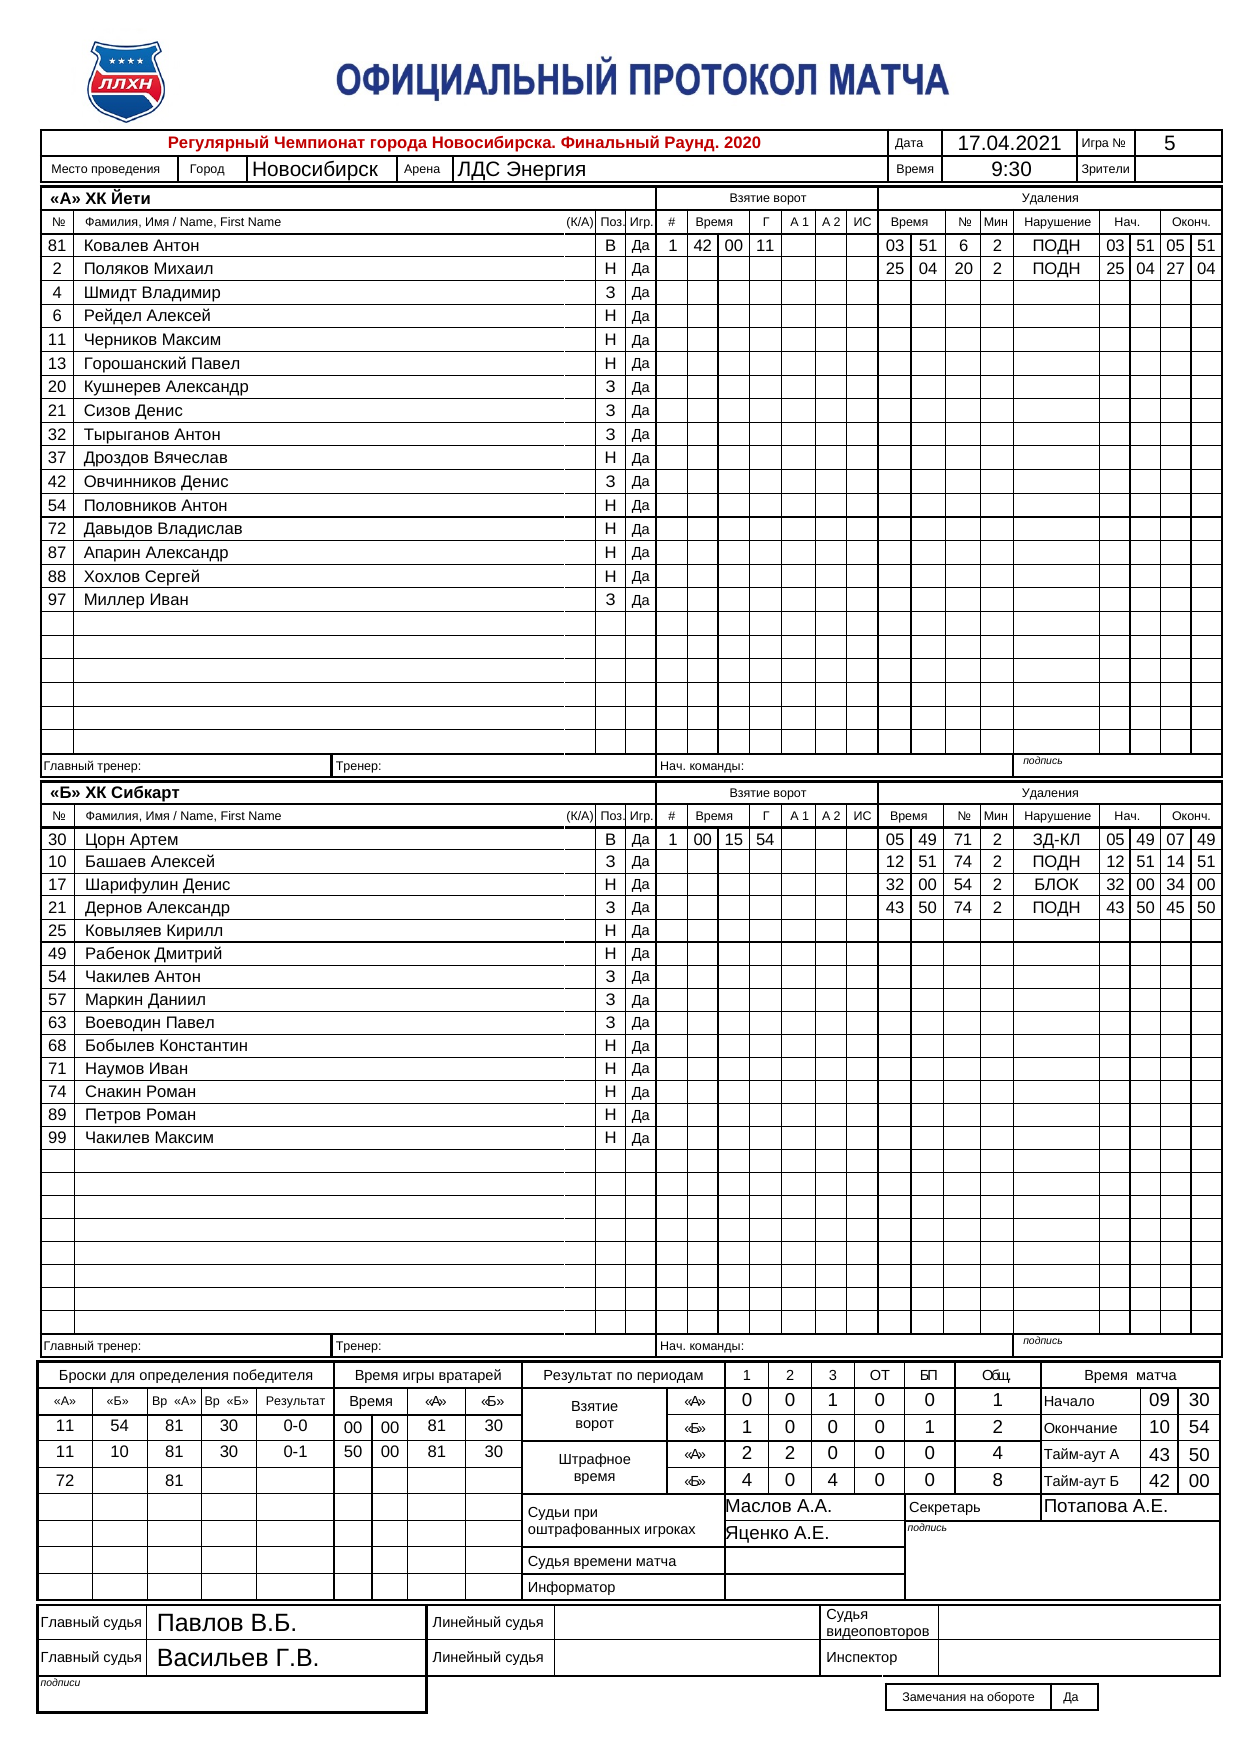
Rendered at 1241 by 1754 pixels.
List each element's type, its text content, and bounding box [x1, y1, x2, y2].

table_cell [42, 636, 73, 658]
table_cell 6 [946, 235, 980, 256]
table_cell 1 [726, 1415, 768, 1440]
table_cell [1161, 541, 1190, 564]
table_cell [1100, 376, 1129, 398]
table_cell [1131, 423, 1160, 445]
table_cell [657, 659, 687, 682]
table_cell [816, 920, 846, 941]
table_cell Чакилев Антон [75, 966, 564, 987]
table_cell [879, 1104, 910, 1126]
table_cell [847, 943, 877, 964]
table_cell [1100, 328, 1129, 351]
table_cell [1161, 565, 1190, 587]
table_cell 30 [202, 1441, 256, 1467]
table_cell Арена [398, 157, 452, 181]
table_cell [750, 1288, 781, 1310]
table_cell [1014, 707, 1099, 729]
table_cell [946, 588, 980, 611]
table_cell [42, 1311, 74, 1333]
table_cell [879, 1196, 910, 1218]
table_cell [879, 1311, 910, 1333]
table_cell [879, 423, 910, 445]
table_cell [1161, 1288, 1190, 1310]
table_cell [657, 707, 687, 729]
table_cell Н [596, 352, 625, 374]
table_cell [847, 1311, 877, 1333]
table_cell [1014, 1311, 1099, 1333]
table_cell 30 [466, 1441, 521, 1467]
table_cell 25 [1100, 257, 1129, 280]
table_cell [782, 328, 815, 351]
table_cell 50 [335, 1441, 371, 1467]
table_cell [912, 1081, 943, 1103]
table_cell [912, 1311, 943, 1333]
table_cell [688, 1012, 717, 1033]
table_cell Кушнерев Александр [74, 376, 564, 398]
table_cell Да [626, 989, 655, 1011]
table_cell [750, 518, 781, 540]
table_cell 0 [726, 1389, 768, 1413]
table_cell [816, 730, 846, 753]
table_cell [565, 446, 595, 469]
table_cell [1131, 1196, 1160, 1218]
table_cell [981, 1196, 1013, 1218]
table_cell Новосибирск [248, 157, 396, 181]
table_cell [981, 376, 1013, 398]
table_cell [1161, 683, 1190, 706]
table_cell [782, 1127, 815, 1149]
table_cell [565, 850, 595, 872]
table_cell [1014, 1173, 1099, 1195]
table_cell [565, 257, 595, 280]
table_cell [688, 470, 717, 493]
table_cell Да [626, 518, 655, 540]
table_cell Главный тренер: [42, 1335, 330, 1356]
table_cell [565, 1104, 595, 1126]
table_cell «Б » [466, 1389, 521, 1413]
table_cell 10 [93, 1441, 147, 1467]
table_cell [688, 966, 717, 987]
table_cell [719, 1311, 749, 1333]
table_cell [944, 1012, 980, 1033]
table_cell [565, 659, 595, 682]
table_cell [981, 1265, 1013, 1287]
table_cell [912, 1219, 943, 1241]
table_cell 1 [812, 1389, 854, 1413]
table_cell Да [626, 588, 655, 611]
table_cell Фамилия, Имя / Name, First Name [75, 805, 565, 826]
table_cell [1161, 1104, 1190, 1126]
table_cell [1192, 1127, 1221, 1149]
table_cell 2 [981, 874, 1013, 895]
table_cell Да [626, 1035, 655, 1057]
table_cell А 2 [816, 211, 846, 233]
table_cell Наумов Иван [75, 1058, 564, 1079]
table_cell 0 [855, 1442, 904, 1467]
table_cell 54 [42, 494, 73, 516]
table_cell [912, 1265, 943, 1287]
table_cell 0 [812, 1442, 854, 1467]
table_cell 2 [42, 257, 73, 280]
table_cell Нарушение [1014, 211, 1099, 233]
table_cell [1192, 966, 1221, 987]
table_cell [782, 1081, 815, 1103]
table_cell [847, 730, 877, 753]
table_cell [750, 966, 781, 987]
table_cell [373, 1547, 407, 1573]
table_header «Б» ХК Сибкарт [42, 783, 655, 803]
table_cell 0 [769, 1468, 811, 1493]
table_cell [565, 896, 595, 918]
table_cell [657, 423, 687, 445]
table_cell Горошанский Павел [74, 352, 564, 374]
table_cell [847, 1150, 877, 1172]
table_cell [847, 1196, 877, 1218]
table_cell Н [596, 305, 625, 327]
table_cell Овчинников Денис [74, 470, 564, 493]
table_cell [657, 874, 687, 895]
table_cell [688, 874, 717, 895]
table_cell [1161, 518, 1190, 540]
table_cell [1100, 305, 1129, 327]
table_cell [688, 494, 717, 516]
table_cell [847, 874, 877, 895]
table_header 2 [769, 1363, 811, 1387]
table_cell Время [688, 211, 749, 233]
table_cell [42, 659, 73, 682]
table_cell [565, 1219, 595, 1241]
table_cell [657, 1104, 687, 1126]
table_cell 11 [750, 235, 781, 256]
table_cell 45 [1161, 896, 1190, 918]
table_cell [782, 850, 815, 872]
table_cell [879, 612, 910, 634]
table_cell Время [879, 211, 945, 233]
table_cell [847, 989, 877, 1011]
table_cell [202, 1468, 256, 1493]
table_cell 97 [42, 588, 73, 611]
table_cell [946, 399, 980, 422]
table_cell [946, 423, 980, 445]
table_cell [75, 1150, 564, 1172]
table_cell 0 [905, 1442, 954, 1467]
table_cell [782, 1311, 815, 1333]
table_cell 07 [1161, 829, 1190, 849]
table_cell [1192, 565, 1221, 587]
table_cell [1014, 636, 1099, 658]
table_cell [847, 1288, 877, 1310]
table_cell [1014, 989, 1099, 1011]
table_cell [782, 305, 815, 327]
table_cell Да [626, 1081, 655, 1103]
table_cell [1100, 541, 1129, 564]
table_cell [1161, 707, 1190, 729]
table_cell Время [889, 157, 941, 181]
table_cell [750, 730, 781, 753]
table_cell [1131, 565, 1160, 587]
table_cell [1014, 1058, 1099, 1079]
table_header 1 [726, 1363, 768, 1387]
table_cell [688, 423, 717, 445]
table_cell [688, 1035, 717, 1057]
table_cell [1131, 1288, 1160, 1310]
table_cell [408, 1468, 465, 1493]
table_cell [981, 612, 1013, 634]
table_cell [816, 494, 846, 516]
table_cell [74, 707, 564, 729]
table_cell ИС [847, 805, 877, 826]
table_cell [688, 730, 717, 753]
table_cell (К/А) [565, 211, 595, 233]
table_cell 51 [1131, 235, 1160, 256]
table_cell 71 [944, 829, 980, 849]
table_cell [944, 1081, 980, 1103]
table_cell [816, 636, 846, 658]
table_cell [335, 1574, 371, 1599]
table_cell [847, 399, 877, 422]
table_cell [879, 352, 910, 374]
table_cell [750, 636, 781, 658]
table_cell 03 [1100, 235, 1129, 256]
table_cell [782, 1265, 815, 1287]
table_cell # [657, 805, 687, 826]
table_cell 32 [879, 874, 910, 895]
table_cell Да [626, 966, 655, 987]
table_cell [879, 470, 910, 493]
table_cell [1100, 1219, 1129, 1241]
table_cell [816, 1058, 846, 1079]
table_cell [981, 659, 1013, 682]
table_cell [1192, 612, 1221, 634]
table_cell [782, 235, 815, 256]
table_cell [750, 399, 781, 422]
table_cell [1161, 1127, 1190, 1149]
table_cell [657, 541, 687, 564]
table_cell [912, 281, 945, 303]
table_cell Н [596, 1058, 625, 1079]
table_cell [946, 683, 980, 706]
table_cell [1131, 328, 1160, 351]
table_cell 00 [373, 1416, 407, 1440]
table_cell ИС [847, 211, 877, 233]
table_cell [1161, 943, 1190, 964]
table_cell [657, 376, 687, 398]
table_cell [657, 920, 687, 941]
table_cell [1192, 541, 1221, 564]
table_cell [688, 989, 717, 1011]
table_cell [912, 423, 945, 445]
table_cell [1131, 920, 1160, 941]
table_cell [335, 1468, 371, 1493]
table_cell [1131, 1012, 1160, 1033]
table_cell [565, 1081, 595, 1103]
table_cell Н [596, 1035, 625, 1057]
table_cell З [596, 989, 625, 1011]
table_cell 89 [42, 1104, 74, 1126]
table_cell [750, 850, 781, 872]
table_cell [944, 1242, 980, 1264]
table_cell 04 [1131, 257, 1160, 280]
table_cell [879, 989, 910, 1011]
table_cell [1014, 1265, 1099, 1287]
table_cell [816, 588, 846, 611]
table_cell [1100, 1242, 1129, 1264]
table_cell [565, 494, 595, 516]
table_cell [750, 1150, 781, 1172]
table_cell 20 [42, 376, 73, 398]
table_cell [1100, 399, 1129, 422]
table_cell Результат [257, 1389, 333, 1413]
table_cell [148, 1547, 201, 1573]
table_cell [688, 588, 717, 611]
table_cell [1014, 588, 1099, 611]
table_cell [565, 281, 595, 303]
table_cell [782, 470, 815, 493]
table_cell [466, 1468, 521, 1493]
table_cell [782, 683, 815, 706]
table_cell Ковыляев Кирилл [75, 920, 564, 941]
table_cell [750, 423, 781, 445]
table_cell Г [750, 805, 781, 826]
table_header Общ. [956, 1363, 1040, 1387]
table_cell [42, 1150, 74, 1172]
table_cell [1192, 399, 1221, 422]
table_cell [1161, 1058, 1190, 1079]
table_cell [1100, 1058, 1129, 1079]
table_cell [847, 966, 877, 987]
table_cell [1161, 920, 1190, 941]
table_cell [847, 328, 877, 351]
table_cell [688, 518, 717, 540]
table_cell [1131, 1058, 1160, 1079]
table_cell [555, 1606, 819, 1639]
table_cell [847, 683, 877, 706]
table_cell [782, 659, 815, 682]
table_cell [1014, 494, 1099, 516]
table_cell [1014, 328, 1099, 351]
table_cell подписи [39, 1677, 425, 1711]
table_cell «А» [39, 1389, 92, 1413]
table_cell [688, 1265, 717, 1287]
table_cell Апарин Александр [74, 541, 564, 564]
table_cell [944, 966, 980, 987]
table_cell [1100, 1127, 1129, 1149]
table_cell [981, 1104, 1013, 1126]
table_cell 4 [42, 281, 73, 303]
table_cell [373, 1574, 407, 1599]
table_cell Да [626, 1104, 655, 1126]
table_cell [93, 1547, 147, 1573]
table_cell [782, 730, 815, 753]
table_cell [719, 541, 749, 564]
table_cell 15 [719, 829, 749, 849]
table_cell [847, 470, 877, 493]
table_cell [719, 989, 749, 1011]
table_cell [816, 565, 846, 587]
table_cell [596, 1288, 625, 1310]
table_cell [879, 1081, 910, 1103]
table_cell [688, 376, 717, 398]
table_cell Рейдел Алексей [74, 305, 564, 327]
table_cell [1100, 446, 1129, 469]
table_cell [688, 305, 717, 327]
table_cell Оконч. [1161, 805, 1221, 826]
table_cell [565, 1035, 595, 1057]
table_cell [816, 1012, 846, 1033]
table_cell [816, 470, 846, 493]
table_cell [946, 541, 980, 564]
table_cell [42, 1265, 74, 1287]
table_cell [565, 1311, 595, 1333]
table_cell Да [626, 281, 655, 303]
table_cell [1014, 399, 1099, 422]
table_cell 0 [905, 1468, 954, 1493]
table_cell 68 [42, 1035, 74, 1057]
table_cell [847, 1242, 877, 1264]
table_cell [782, 399, 815, 422]
table_cell Тырыганов Антон [74, 423, 564, 445]
table_cell [42, 1173, 74, 1195]
table_cell [565, 235, 595, 256]
table_cell [847, 281, 877, 303]
table_cell [626, 636, 655, 658]
table_cell 1 [956, 1389, 1040, 1413]
table_cell [912, 1104, 943, 1126]
table_cell [816, 850, 846, 872]
table_cell Поз. [596, 211, 625, 233]
table_cell [1100, 989, 1129, 1011]
table_cell [626, 612, 655, 634]
table_cell [335, 1521, 371, 1546]
table_cell [626, 1242, 655, 1264]
table_cell [816, 943, 846, 964]
table_cell [912, 399, 945, 422]
table_cell [879, 1288, 910, 1310]
table_header Регулярный Чемпионат города Новосибирска. Финальный Раунд. 2020 [42, 131, 887, 155]
table_cell Информатор [523, 1575, 724, 1599]
table_cell [946, 659, 980, 682]
table_cell Секретарь [906, 1495, 1040, 1520]
table_cell [1131, 352, 1160, 374]
table_cell [726, 1548, 904, 1573]
table_cell [565, 1012, 595, 1033]
table_cell 54 [42, 966, 74, 987]
table_cell Оконч. [1161, 211, 1221, 233]
table_cell [719, 1127, 749, 1149]
table_cell [816, 989, 846, 1011]
table_cell [688, 1150, 717, 1172]
table_cell [879, 518, 910, 540]
table_cell 11 [39, 1416, 92, 1440]
table_cell 81 [408, 1416, 465, 1440]
table_cell [626, 683, 655, 706]
table_cell [912, 966, 943, 987]
table_cell [750, 565, 781, 587]
table_cell Н [596, 565, 625, 587]
table_cell [981, 1035, 1013, 1057]
table_cell [596, 1219, 625, 1241]
table_cell [688, 707, 717, 729]
table_cell [782, 1104, 815, 1126]
table_cell Да [626, 494, 655, 516]
table_cell [1131, 966, 1160, 987]
table_cell [657, 896, 687, 918]
table_cell [1100, 636, 1129, 658]
table_cell [1100, 588, 1129, 611]
table_cell [688, 636, 717, 658]
table_cell 03 [879, 235, 910, 256]
table_cell [1192, 423, 1221, 445]
table_cell [1100, 1173, 1129, 1195]
table_cell [1161, 1081, 1190, 1103]
table_cell 0 [812, 1415, 854, 1440]
table_cell [816, 376, 846, 398]
table_cell [981, 1173, 1013, 1195]
table_cell [596, 612, 625, 634]
table_cell Да [626, 257, 655, 280]
table_cell [939, 1606, 1219, 1639]
table_cell [1014, 518, 1099, 540]
table_cell Время [335, 1389, 407, 1413]
table_cell [1014, 730, 1099, 753]
table_cell [847, 1081, 877, 1103]
table_cell 43 [1100, 896, 1129, 918]
table_cell [750, 446, 781, 469]
table_cell [1100, 1311, 1129, 1333]
table_cell [1131, 1104, 1160, 1126]
table_header «А» ХК Йети [42, 188, 655, 209]
table_cell 25 [879, 257, 910, 280]
table_cell 81 [42, 235, 73, 256]
table_cell [1131, 470, 1160, 493]
table_cell [879, 494, 910, 516]
table_cell [912, 707, 945, 729]
table_cell 54 [93, 1416, 147, 1440]
table_cell [1192, 989, 1221, 1011]
table_cell [946, 636, 980, 658]
table_cell [1014, 541, 1099, 564]
table_cell «А» [668, 1389, 724, 1413]
table_cell [1100, 1104, 1129, 1126]
table_cell [42, 683, 73, 706]
table_cell [565, 874, 595, 895]
table_cell [1014, 1012, 1099, 1033]
table_cell [1100, 659, 1129, 682]
table_cell Место проведения [42, 157, 177, 181]
table_cell [782, 829, 815, 849]
table_cell [1131, 730, 1160, 753]
table_cell 30 [1179, 1389, 1219, 1413]
table_cell [912, 470, 945, 493]
table_cell 57 [42, 989, 74, 1011]
table_cell 11 [39, 1441, 92, 1467]
table_cell [816, 683, 846, 706]
table_cell [750, 683, 781, 706]
table_cell Воеводин Павел [75, 1012, 564, 1033]
table_cell Н [596, 257, 625, 280]
table_cell [202, 1521, 256, 1546]
table_cell [816, 1196, 846, 1218]
table_cell [596, 683, 625, 706]
table_cell [75, 1288, 564, 1310]
table_cell [946, 328, 980, 351]
table_cell 51 [912, 850, 943, 872]
table_cell Бобылев Константин [75, 1035, 564, 1057]
table_cell [981, 1150, 1013, 1172]
table_cell [816, 1035, 846, 1057]
table_cell 2 [769, 1442, 811, 1467]
table_cell 0 [905, 1389, 954, 1413]
table_cell [202, 1547, 256, 1573]
table_cell [912, 328, 945, 351]
table_cell [565, 328, 595, 351]
table_cell [657, 1173, 687, 1195]
table_cell [981, 636, 1013, 658]
table_cell [565, 1058, 595, 1079]
table_cell 21 [42, 399, 73, 422]
table_cell подпись [1014, 1335, 1221, 1356]
table_cell [1014, 1081, 1099, 1103]
table_cell [1014, 1242, 1099, 1264]
table_cell [1161, 588, 1190, 611]
table_cell 37 [42, 446, 73, 469]
table_cell [1100, 730, 1129, 753]
table_cell [847, 659, 877, 682]
table_cell [1131, 446, 1160, 469]
table_cell Н [596, 446, 625, 469]
table_cell [1192, 1035, 1221, 1057]
table_cell [981, 1127, 1013, 1149]
table_cell [847, 376, 877, 398]
table_header Время матча [1042, 1363, 1219, 1387]
table_cell [719, 376, 749, 398]
table_cell [719, 874, 749, 895]
table_cell [879, 1265, 910, 1287]
table_cell [565, 1173, 595, 1195]
table_cell [782, 896, 815, 918]
table_cell Тренер: [333, 1335, 655, 1356]
table_cell Шарифулин Денис [75, 874, 564, 895]
table_cell Начало [1042, 1389, 1140, 1413]
table_cell [688, 541, 717, 564]
table_cell Н [596, 541, 625, 564]
table_cell [750, 707, 781, 729]
table_cell [1014, 1219, 1099, 1241]
table_cell 20 [946, 257, 980, 280]
table_cell [782, 257, 815, 280]
table_cell [1192, 1265, 1221, 1287]
table_cell Рабенок Дмитрий [75, 943, 564, 964]
table_cell [75, 1242, 564, 1264]
table_cell [1014, 305, 1099, 327]
table_cell 1 [657, 829, 687, 849]
table_cell [912, 565, 945, 587]
table_header ОТ [855, 1363, 904, 1387]
table_cell [1100, 1196, 1129, 1218]
table_cell [657, 1242, 687, 1264]
table_cell [1161, 1035, 1190, 1057]
table_cell [408, 1574, 465, 1599]
table_cell [42, 1242, 74, 1264]
table_cell [912, 1242, 943, 1264]
table_cell [879, 541, 910, 564]
table_cell [847, 1104, 877, 1126]
table_cell [719, 1288, 749, 1310]
table_cell [816, 1150, 846, 1172]
table_cell [816, 328, 846, 351]
table_cell [688, 943, 717, 964]
table_cell [1192, 1173, 1221, 1195]
table_cell [847, 707, 877, 729]
table_cell № [42, 805, 74, 826]
table_cell [750, 352, 781, 374]
table_cell [719, 446, 749, 469]
table_cell [750, 989, 781, 1011]
table_cell [816, 1173, 846, 1195]
table_cell 81 [148, 1416, 201, 1440]
table_cell 27 [1161, 257, 1190, 280]
table_cell [981, 1288, 1013, 1310]
table_cell [596, 1265, 625, 1287]
table_cell [946, 352, 980, 374]
table_cell [1100, 1081, 1129, 1103]
table_cell Главный судья [39, 1640, 146, 1675]
table_cell [719, 257, 749, 280]
table_cell [816, 966, 846, 987]
table_cell [912, 683, 945, 706]
table_cell [981, 1058, 1013, 1079]
table_cell [981, 470, 1013, 493]
table_cell [912, 1035, 943, 1057]
table_cell [257, 1494, 333, 1520]
table_cell [750, 588, 781, 611]
table_cell [946, 612, 980, 634]
table_cell [1014, 920, 1099, 941]
table_cell [1161, 1242, 1190, 1264]
table_cell [657, 1311, 687, 1333]
table_cell [1131, 518, 1160, 540]
table_cell [912, 1288, 943, 1310]
table_cell Вр «А» [148, 1389, 201, 1413]
table_cell [847, 612, 877, 634]
table_cell подпись [1014, 755, 1221, 776]
table_cell [719, 683, 749, 706]
table_cell [596, 636, 625, 658]
table_cell [657, 281, 687, 303]
table_cell [847, 257, 877, 280]
table_cell [1192, 1150, 1221, 1172]
table_cell [1161, 730, 1190, 753]
table_cell [657, 1150, 687, 1172]
table_cell [782, 541, 815, 564]
table_cell Нарушение [1014, 805, 1099, 826]
table_cell [816, 1127, 846, 1149]
table_cell [1161, 1173, 1190, 1195]
table_cell [1192, 376, 1221, 398]
table_cell [1131, 943, 1160, 964]
table_cell 2 [981, 829, 1013, 849]
table_cell [816, 874, 846, 895]
table_cell [847, 235, 877, 256]
table_cell Дернов Александр [75, 896, 564, 918]
table_cell [596, 730, 625, 753]
table_cell [688, 920, 717, 941]
table_cell 30 [466, 1416, 521, 1440]
table_cell [719, 943, 749, 964]
table_cell [657, 565, 687, 587]
table_cell [565, 518, 595, 540]
table_cell [565, 1265, 595, 1287]
table_cell [42, 612, 73, 634]
table_cell 30 [42, 829, 74, 849]
table_cell Н [596, 1081, 625, 1103]
table_cell [944, 1219, 980, 1241]
table_cell [944, 1265, 980, 1287]
table_cell [1192, 446, 1221, 469]
table_cell 10 [42, 850, 74, 872]
table_cell [750, 328, 781, 351]
table_cell [1192, 1311, 1221, 1333]
table_cell Поз. [596, 805, 625, 826]
table_cell [782, 281, 815, 303]
table_cell [1161, 1311, 1190, 1333]
table_cell [1192, 920, 1221, 941]
table_cell Н [596, 874, 625, 895]
table_cell [782, 1196, 815, 1218]
table_cell [981, 588, 1013, 611]
table_cell [946, 707, 980, 729]
table_cell [148, 1521, 201, 1546]
table_cell Васильев Г.В. [147, 1640, 425, 1675]
table_cell [688, 1288, 717, 1310]
table_cell Да [626, 850, 655, 872]
table_cell Дроздов Вячеслав [74, 446, 564, 469]
table_cell 00 [1192, 874, 1221, 895]
table_cell [719, 328, 749, 351]
table_cell [565, 920, 595, 941]
table_cell [1161, 1265, 1190, 1287]
table_cell [879, 943, 910, 964]
table_cell Да [626, 235, 655, 256]
table_cell Черников Максим [74, 328, 564, 351]
table_cell [565, 730, 595, 753]
table_cell [944, 1173, 980, 1195]
table_cell [1014, 1288, 1099, 1310]
table_cell [626, 659, 655, 682]
table_cell 0 [855, 1389, 904, 1413]
table_cell Н [596, 1104, 625, 1126]
table_cell [657, 328, 687, 351]
table_cell [1100, 920, 1129, 941]
table_cell 4 [812, 1468, 854, 1493]
table_cell Н [596, 1127, 625, 1149]
table_cell [719, 1081, 749, 1103]
table_cell [981, 446, 1013, 469]
table_cell [719, 1219, 749, 1241]
table_cell [1161, 352, 1190, 374]
table_cell З [596, 588, 625, 611]
table_cell [782, 1012, 815, 1033]
table_cell 88 [42, 565, 73, 587]
table_cell Да [626, 376, 655, 398]
table_cell [981, 966, 1013, 987]
table_cell [657, 1288, 687, 1310]
table_cell [1161, 494, 1190, 516]
table_cell ПОДН [1014, 850, 1099, 872]
table_cell [657, 850, 687, 872]
table_cell 14 [1161, 850, 1190, 872]
table_cell З [596, 966, 625, 987]
table_cell 34 [1161, 874, 1190, 895]
table_cell 00 [912, 874, 943, 895]
table_cell [1100, 966, 1129, 987]
table_cell [626, 1265, 655, 1287]
table_cell Инспектор [821, 1640, 938, 1675]
table_cell [657, 1035, 687, 1057]
table_cell [879, 1058, 910, 1079]
table_cell [1100, 565, 1129, 587]
table_cell [1131, 1081, 1160, 1103]
table_cell [719, 850, 749, 872]
table_cell [816, 1311, 846, 1333]
table_cell ПОДН [1014, 235, 1099, 256]
table_cell [750, 494, 781, 516]
table_cell [879, 446, 910, 469]
table_cell [596, 1242, 625, 1264]
table_cell [944, 920, 980, 941]
table_cell «Б» [93, 1389, 147, 1413]
table_cell [688, 1127, 717, 1149]
table_cell [688, 257, 717, 280]
table_cell 4 [726, 1468, 768, 1493]
table_cell «Б» [668, 1468, 724, 1493]
table_cell [565, 305, 595, 327]
table_cell Да [626, 399, 655, 422]
table_cell [782, 565, 815, 587]
table_cell 32 [42, 423, 73, 445]
table_cell Главный судья [39, 1606, 146, 1639]
table_cell [657, 943, 687, 964]
table_cell [847, 850, 877, 872]
table_cell [657, 1127, 687, 1149]
table_cell [782, 446, 815, 469]
table_cell 50 [1192, 896, 1221, 918]
table_cell [596, 1173, 625, 1195]
table_cell [981, 305, 1013, 327]
table_cell [1014, 943, 1099, 964]
table_cell [847, 1127, 877, 1149]
table_cell [626, 1196, 655, 1218]
table_cell [912, 352, 945, 374]
table_cell З [596, 376, 625, 398]
table_cell [981, 399, 1013, 422]
table_cell [42, 730, 73, 753]
table_cell 05 [879, 829, 910, 849]
table_cell Да [626, 896, 655, 918]
table_cell [1131, 494, 1160, 516]
table_cell [257, 1547, 333, 1573]
table_cell [75, 1196, 564, 1218]
table_cell В [596, 235, 625, 256]
table_cell [782, 943, 815, 964]
table_cell Нач. команды: [657, 755, 1012, 776]
table_cell [847, 896, 877, 918]
table_cell [39, 1547, 92, 1573]
table_cell Судьи при оштрафованных игроках [523, 1495, 724, 1546]
table_cell 72 [39, 1468, 92, 1493]
table_cell [1161, 305, 1190, 327]
table_cell [981, 1242, 1013, 1264]
table_cell [1131, 1242, 1160, 1264]
table_cell [688, 446, 717, 469]
table_cell [750, 1265, 781, 1287]
table_cell [981, 328, 1013, 351]
table_cell [1192, 659, 1221, 682]
table_cell 51 [912, 235, 945, 256]
table_cell [42, 1288, 74, 1310]
table_cell [688, 683, 717, 706]
table_cell [148, 1494, 201, 1520]
table_cell [565, 1288, 595, 1310]
table_cell [1099, 1682, 1220, 1711]
table_cell [912, 376, 945, 398]
table_cell [688, 850, 717, 872]
table_cell [981, 920, 1013, 941]
table_cell [1192, 636, 1221, 658]
table_cell [148, 1574, 201, 1599]
table_cell № [946, 211, 980, 233]
table_cell 00 [335, 1416, 371, 1440]
table_cell [847, 1265, 877, 1287]
table_cell [981, 1081, 1013, 1103]
table_cell [1131, 305, 1160, 327]
table_cell 05 [1161, 235, 1190, 256]
table_cell [1131, 588, 1160, 611]
table_cell [912, 1196, 943, 1218]
table_cell [1100, 1288, 1129, 1310]
table_cell 54 [1179, 1415, 1219, 1440]
table_cell Игр. [626, 805, 655, 826]
table_cell [39, 1494, 92, 1520]
table_cell Потапова А.Е. [1042, 1495, 1219, 1520]
table_cell [847, 352, 877, 374]
table_cell [946, 281, 980, 303]
table_cell 2 [726, 1442, 768, 1467]
table_cell [626, 1173, 655, 1195]
table_cell 12 [879, 850, 910, 872]
table_cell Время [688, 805, 749, 826]
table_cell З [596, 850, 625, 872]
table_cell [1161, 376, 1190, 398]
table_cell [719, 1058, 749, 1079]
table_cell [1100, 281, 1129, 303]
table_cell [688, 565, 717, 587]
table_cell [596, 707, 625, 729]
table_cell [565, 966, 595, 987]
table_cell 43 [1141, 1441, 1177, 1467]
table_cell [466, 1521, 521, 1546]
table_cell 12 [1100, 850, 1129, 872]
table_cell [202, 1494, 256, 1520]
table_cell 00 [1179, 1468, 1219, 1493]
table_cell «А» [668, 1442, 724, 1467]
table_cell [1161, 470, 1190, 493]
table_cell 50 [912, 896, 943, 918]
table_cell [719, 659, 749, 682]
table_cell [1192, 1288, 1221, 1310]
table_cell [816, 352, 846, 374]
table_cell Нач. [1100, 211, 1160, 233]
table_cell 04 [1192, 257, 1221, 280]
table_cell 09 [1141, 1389, 1177, 1413]
table_cell [912, 730, 945, 753]
table_cell № [944, 805, 980, 826]
table_cell [750, 541, 781, 564]
table_cell [657, 966, 687, 987]
table_cell [719, 1104, 749, 1126]
table_cell [1100, 612, 1129, 634]
table_cell Фамилия, Имя / Name, First Name [74, 211, 565, 233]
table_cell [981, 1219, 1013, 1241]
table_cell Петров Роман [75, 1104, 564, 1126]
table_cell 42 [688, 235, 717, 256]
table_cell [879, 328, 910, 351]
table_cell [1192, 518, 1221, 540]
table_cell [847, 1173, 877, 1195]
table_cell [912, 612, 945, 634]
table_cell 1 [905, 1415, 954, 1440]
table_cell [1131, 1150, 1160, 1172]
table_cell [750, 1242, 781, 1264]
table_cell [879, 1173, 910, 1195]
table_cell [75, 1265, 564, 1287]
table_cell [1192, 1081, 1221, 1103]
table_cell [719, 1242, 749, 1264]
table_cell [688, 1242, 717, 1264]
table_cell 43 [879, 896, 910, 918]
table_cell [912, 943, 943, 964]
table_cell [816, 1242, 846, 1264]
table_cell [879, 565, 910, 587]
table_cell [1161, 989, 1190, 1011]
table_cell А 2 [816, 805, 846, 826]
table_cell [1014, 470, 1099, 493]
table_cell 04 [912, 257, 945, 280]
table_header Броски для определения победителя [39, 1363, 333, 1387]
table_cell [1192, 352, 1221, 374]
table_cell [657, 636, 687, 658]
table_cell # [657, 211, 687, 233]
table_cell [719, 352, 749, 374]
table_cell Да [626, 423, 655, 445]
table_cell [944, 1196, 980, 1218]
table_cell подпись [906, 1522, 1219, 1599]
table_cell [1161, 423, 1190, 445]
table_cell [596, 1196, 625, 1218]
table_cell [1161, 328, 1190, 351]
table_cell Линейный судья [428, 1640, 554, 1675]
table_cell Да [626, 565, 655, 587]
table_cell [596, 659, 625, 682]
table_cell [944, 1311, 980, 1333]
table_cell [719, 1012, 749, 1033]
table_cell [42, 707, 73, 729]
table_cell [750, 470, 781, 493]
table_cell ПОДН [1014, 257, 1099, 280]
table_cell [912, 541, 945, 564]
table_cell [1014, 966, 1099, 987]
table_cell [1192, 470, 1221, 493]
table_header Взятие ворот [657, 188, 877, 209]
table_cell [719, 636, 749, 658]
table_cell Н [596, 518, 625, 540]
table_cell 2 [956, 1415, 1040, 1440]
table_cell [1192, 1104, 1221, 1126]
table_cell [1100, 518, 1129, 540]
table_cell [782, 518, 815, 540]
table_cell «А» [408, 1389, 465, 1413]
table_cell [1131, 1311, 1160, 1333]
table_cell [782, 1219, 815, 1241]
table_cell [1014, 1035, 1099, 1057]
table_cell [555, 1640, 819, 1675]
table_cell [657, 989, 687, 1011]
table_cell [688, 1081, 717, 1103]
table_cell [1161, 1219, 1190, 1241]
table_cell [1192, 730, 1221, 753]
table_cell [879, 305, 910, 327]
table_cell [946, 470, 980, 493]
table_cell [657, 1058, 687, 1079]
table_cell [408, 1547, 465, 1573]
table_cell [565, 1150, 595, 1172]
table_cell [912, 1173, 943, 1195]
table_cell [657, 352, 687, 374]
table_cell [981, 423, 1013, 445]
table_cell [981, 518, 1013, 540]
table_cell З [596, 399, 625, 422]
table_cell [981, 352, 1013, 374]
table_cell [946, 305, 980, 327]
table_cell [1131, 1265, 1160, 1287]
table_cell [565, 829, 595, 849]
table_cell [879, 588, 910, 611]
table_cell [912, 659, 945, 682]
table_cell [816, 1265, 846, 1287]
table_cell [719, 470, 749, 493]
table_cell [1192, 494, 1221, 516]
table_cell 51 [1192, 235, 1221, 256]
table_cell [373, 1494, 407, 1520]
table_cell А 1 [782, 805, 815, 826]
table_cell 13 [42, 352, 73, 374]
table_cell [944, 989, 980, 1011]
table_cell [750, 1058, 781, 1079]
table_cell [688, 1311, 717, 1333]
table_cell [657, 470, 687, 493]
table_cell [1131, 659, 1160, 682]
table_cell Яценко А.Е. [726, 1521, 904, 1546]
table_cell [466, 1547, 521, 1573]
table_cell [847, 920, 877, 941]
table_cell [847, 541, 877, 564]
table_cell [782, 588, 815, 611]
table_cell 0 [769, 1415, 811, 1440]
table_cell 0 [769, 1389, 811, 1413]
table_cell [408, 1494, 465, 1520]
table_cell [879, 1127, 910, 1149]
table_cell [428, 1677, 882, 1711]
table_cell Поляков Михаил [74, 257, 564, 280]
table_cell [816, 896, 846, 918]
table_cell [688, 281, 717, 303]
table_cell 81 [408, 1441, 465, 1467]
table_cell [688, 1196, 717, 1218]
table_cell [946, 518, 980, 540]
table_cell [657, 683, 687, 706]
table_cell [879, 636, 910, 658]
table_header Удаления [879, 188, 1221, 209]
table_cell [981, 730, 1013, 753]
table_cell [816, 612, 846, 634]
table_cell [1131, 707, 1160, 729]
table_cell [719, 966, 749, 987]
table_cell [782, 612, 815, 634]
table_cell [1192, 281, 1221, 303]
table_cell [981, 1311, 1013, 1333]
table_cell Судья видеоповторов [821, 1606, 938, 1639]
table_cell [1014, 352, 1099, 374]
table_cell [565, 352, 595, 374]
table_cell [1100, 494, 1129, 516]
table_cell [565, 1242, 595, 1264]
table_cell 74 [42, 1081, 74, 1103]
table_cell [626, 1288, 655, 1310]
table_cell [1192, 1242, 1221, 1264]
table_header Удаления [879, 783, 1221, 803]
table_cell [1192, 305, 1221, 327]
table_cell [1100, 1035, 1129, 1057]
table_cell [1014, 281, 1099, 303]
table_cell [657, 518, 687, 540]
table_cell [750, 305, 781, 327]
table_cell [981, 281, 1013, 303]
table_cell [912, 518, 945, 540]
table_cell [879, 707, 910, 729]
table_cell Н [596, 943, 625, 964]
table_cell [565, 399, 595, 422]
table_header Время игры вратарей [335, 1363, 521, 1387]
table_cell [912, 305, 945, 327]
table_cell [657, 1196, 687, 1218]
table_cell [565, 588, 595, 611]
table_header Результат по периодам [523, 1363, 724, 1387]
table_cell [1014, 1127, 1099, 1149]
table_cell [1192, 328, 1221, 351]
table_cell Да [626, 874, 655, 895]
table_cell 72 [42, 518, 73, 540]
table_cell [847, 446, 877, 469]
table_cell Тайм-аут Б [1042, 1468, 1140, 1493]
table_cell 4 [956, 1442, 1040, 1467]
table_cell [74, 683, 564, 706]
table_cell [1161, 966, 1190, 987]
table_cell [879, 1150, 910, 1172]
table_cell [1161, 636, 1190, 658]
table_cell [1161, 1150, 1190, 1172]
table_header БП [905, 1363, 954, 1387]
table_cell 50 [1179, 1441, 1219, 1467]
table_header 17.04.2021 [943, 131, 1076, 155]
table_cell [202, 1574, 256, 1599]
table_header Да [1052, 1685, 1097, 1709]
table_cell 0 [855, 1468, 904, 1493]
table_cell [1161, 1196, 1190, 1218]
table_cell [912, 588, 945, 611]
table_cell [596, 1150, 625, 1172]
table_cell Н [596, 328, 625, 351]
table_cell [565, 565, 595, 587]
table_cell Зрители [1078, 157, 1134, 181]
table_cell Взятие ворот [523, 1389, 666, 1440]
table_cell [719, 588, 749, 611]
table_cell Н [596, 494, 625, 516]
table_cell [1014, 1104, 1099, 1126]
table_cell [782, 1035, 815, 1057]
table_cell [946, 446, 980, 469]
table_cell [719, 1150, 749, 1172]
table_cell [1100, 1150, 1129, 1172]
table_cell [719, 1035, 749, 1057]
table_cell [750, 1012, 781, 1033]
table_cell [565, 1196, 595, 1218]
table_cell [1131, 989, 1160, 1011]
table_cell [1131, 1035, 1160, 1057]
table_cell [816, 1104, 846, 1126]
picture [5, 28, 1179, 129]
table_cell 99 [42, 1127, 74, 1149]
table_cell [466, 1574, 521, 1599]
table_cell [750, 943, 781, 964]
table_cell [750, 896, 781, 918]
table_cell [816, 446, 846, 469]
table_cell [1131, 1219, 1160, 1241]
table_cell 17 [42, 874, 74, 895]
table_cell [1100, 1265, 1129, 1287]
table_cell [75, 1311, 564, 1333]
table_cell [688, 399, 717, 422]
table_cell [782, 636, 815, 658]
table_cell [1014, 446, 1099, 469]
table_cell [816, 707, 846, 729]
table_cell [750, 612, 781, 634]
table_cell [750, 1311, 781, 1333]
table_cell (К/А) [565, 805, 595, 826]
table_cell 2 [981, 896, 1013, 918]
table_cell [688, 612, 717, 634]
table_cell [726, 1575, 904, 1599]
table_cell [879, 399, 910, 422]
table_cell З [596, 281, 625, 303]
table_cell [565, 541, 595, 564]
table_cell Мин [981, 211, 1013, 233]
table_cell № [42, 211, 73, 233]
table_cell [626, 707, 655, 729]
table_cell [750, 1173, 781, 1195]
table_cell [782, 1242, 815, 1264]
table_cell 00 [373, 1441, 407, 1467]
table_cell [408, 1521, 465, 1546]
table_cell [847, 1219, 877, 1241]
table_header Игра № [1078, 131, 1134, 155]
table_cell [565, 612, 595, 634]
table_cell З [596, 1012, 625, 1033]
table_cell Да [626, 352, 655, 374]
table_cell [719, 518, 749, 540]
table_cell Окончание [1042, 1415, 1140, 1440]
table_cell [1100, 352, 1129, 374]
table_cell [657, 730, 687, 753]
table_cell [879, 659, 910, 682]
table_cell [74, 730, 564, 753]
table_cell [750, 920, 781, 941]
table_cell [1100, 470, 1129, 493]
table_cell [782, 1288, 815, 1310]
table_cell [688, 896, 717, 918]
table_cell [847, 1012, 877, 1033]
table_cell [1192, 1196, 1221, 1218]
table_cell [719, 730, 749, 753]
table_cell [879, 1219, 910, 1241]
table_cell [565, 943, 595, 964]
table_cell [879, 1242, 910, 1264]
table_cell [657, 446, 687, 469]
table_cell [565, 376, 595, 398]
table_cell 71 [42, 1058, 74, 1079]
table_cell 0-0 [257, 1416, 333, 1440]
table_cell Павлов В.Б. [147, 1606, 425, 1639]
table_cell [939, 1640, 1219, 1675]
table_cell [816, 518, 846, 540]
table_cell Сизов Денис [74, 399, 564, 422]
table_cell [782, 352, 815, 374]
table_cell [335, 1547, 371, 1573]
table_cell 49 [912, 829, 943, 849]
table_cell [750, 257, 781, 280]
table_cell Да [626, 470, 655, 493]
table_cell [1131, 1127, 1160, 1149]
table_cell Судья времени матча [523, 1548, 724, 1573]
table_cell [912, 920, 943, 941]
table_cell [1192, 588, 1221, 611]
table_cell [816, 541, 846, 564]
table_cell [1131, 281, 1160, 303]
table_cell [565, 423, 595, 445]
table_cell 49 [42, 943, 74, 964]
table_cell [719, 896, 749, 918]
table_cell [816, 423, 846, 445]
table_cell [719, 920, 749, 941]
table_cell [946, 565, 980, 587]
table_cell [883, 1677, 1220, 1681]
table_cell [782, 423, 815, 445]
table_cell [782, 1150, 815, 1172]
table_cell 6 [42, 305, 73, 327]
table_cell [1014, 659, 1099, 682]
table_cell [688, 1058, 717, 1079]
table_cell 74 [944, 896, 980, 918]
table_cell Мин [981, 805, 1013, 826]
table_cell [782, 989, 815, 1011]
table_cell [981, 943, 1013, 964]
table_cell Нач. команды: [657, 1335, 1012, 1356]
table_cell [1014, 1196, 1099, 1218]
table_cell [944, 1150, 980, 1172]
table_cell [944, 1104, 980, 1126]
table_cell [1131, 636, 1160, 658]
table_cell [719, 1265, 749, 1287]
table_cell Хохлов Сергей [74, 565, 564, 587]
table_cell Цорн Артем [75, 829, 564, 849]
table_cell Давыдов Владислав [74, 518, 564, 540]
table_cell [750, 1196, 781, 1218]
table_cell [750, 1035, 781, 1057]
table_cell [1014, 423, 1099, 445]
table_cell Да [626, 943, 655, 964]
table_cell З [596, 423, 625, 445]
table_cell [1014, 565, 1099, 587]
table_cell 25 [42, 920, 74, 941]
table_cell Город [179, 157, 246, 181]
table_cell [657, 588, 687, 611]
table_cell 00 [1131, 874, 1160, 895]
table_cell [596, 1311, 625, 1333]
table_header Замечания на обороте [887, 1685, 1050, 1709]
table_cell [93, 1574, 147, 1599]
table_cell [879, 281, 910, 303]
table_cell Да [626, 446, 655, 469]
table_cell [912, 1127, 943, 1149]
table_cell [879, 920, 910, 941]
table_cell А 1 [782, 211, 815, 233]
table_cell [565, 636, 595, 658]
table_cell Да [626, 305, 655, 327]
table_cell [39, 1574, 92, 1599]
table_cell [981, 683, 1013, 706]
table_cell [1192, 1012, 1221, 1033]
table_cell [816, 281, 846, 303]
table_header 3 [812, 1363, 854, 1387]
table_cell [750, 1081, 781, 1103]
table_cell [1136, 157, 1221, 181]
table_cell [1161, 399, 1190, 422]
table_cell [93, 1494, 147, 1520]
table_cell [74, 636, 564, 658]
table_cell [981, 565, 1013, 587]
table_cell [816, 1219, 846, 1241]
table_cell [93, 1468, 147, 1493]
table_cell [944, 1058, 980, 1079]
table_cell [657, 1012, 687, 1033]
table_cell [1192, 707, 1221, 729]
table_cell [565, 1127, 595, 1149]
table_cell [1100, 707, 1129, 729]
table_cell [816, 305, 846, 327]
table_cell [879, 1035, 910, 1057]
table_cell [847, 305, 877, 327]
table_cell Г [750, 211, 781, 233]
table_cell [816, 1081, 846, 1103]
table_cell Время [879, 805, 943, 826]
table_cell [1161, 281, 1190, 303]
table_cell [816, 235, 846, 256]
table_cell [626, 1150, 655, 1172]
table_cell [879, 966, 910, 987]
table_cell [1131, 1173, 1160, 1195]
table_cell [847, 518, 877, 540]
table_cell 42 [1141, 1468, 1177, 1493]
table_cell [1131, 612, 1160, 634]
table_cell 00 [688, 829, 717, 849]
table_cell [1131, 399, 1160, 422]
table_cell Да [626, 829, 655, 849]
table_cell [879, 683, 910, 706]
table_cell 81 [148, 1468, 201, 1493]
table_cell 51 [1192, 850, 1221, 872]
table_cell [1014, 683, 1099, 706]
table_cell [912, 1058, 943, 1079]
table_cell [944, 1288, 980, 1310]
table_cell [1100, 423, 1129, 445]
table_cell Да [626, 1127, 655, 1149]
table_cell Половников Антон [74, 494, 564, 516]
table_cell [719, 1196, 749, 1218]
table_cell [816, 1288, 846, 1310]
table_cell [782, 494, 815, 516]
table_cell [847, 588, 877, 611]
table_cell [719, 305, 749, 327]
table_cell [688, 1104, 717, 1126]
table_cell [719, 494, 749, 516]
table_cell [981, 989, 1013, 1011]
table_cell [750, 376, 781, 398]
table_cell [657, 612, 687, 634]
table_cell [93, 1521, 147, 1546]
table_cell [1131, 683, 1160, 706]
table_cell [847, 565, 877, 587]
table_cell Нач. [1100, 805, 1160, 826]
table_cell [626, 1311, 655, 1333]
table_header 5 [1136, 131, 1221, 155]
table_cell [1161, 612, 1190, 634]
table_cell 05 [1100, 829, 1129, 849]
table_cell Да [626, 920, 655, 941]
table_cell 2 [981, 850, 1013, 872]
table_cell 74 [944, 850, 980, 872]
table_cell [912, 989, 943, 1011]
table_cell БЛОК [1014, 874, 1099, 895]
table_cell [782, 1058, 815, 1079]
table_cell 0-1 [257, 1441, 333, 1467]
table_cell [912, 1150, 943, 1172]
table_cell Ковалев Антон [74, 235, 564, 256]
table_cell [1161, 659, 1190, 682]
table_cell Да [626, 1012, 655, 1033]
table_cell [981, 1012, 1013, 1033]
table_cell [782, 1173, 815, 1195]
table_cell [847, 1058, 877, 1079]
table_cell Маркин Даниил [75, 989, 564, 1011]
table_cell [688, 659, 717, 682]
table_cell [847, 494, 877, 516]
table_cell [981, 494, 1013, 516]
table_cell [1131, 376, 1160, 398]
table_cell 2 [981, 257, 1013, 280]
table_cell [847, 423, 877, 445]
table_cell [257, 1521, 333, 1546]
table_cell [912, 1012, 943, 1033]
table_cell Башаев Алексей [75, 850, 564, 872]
table_cell [946, 494, 980, 516]
table_cell 50 [1131, 896, 1160, 918]
table_cell Тайм-аут А [1042, 1441, 1140, 1467]
table_cell Вр «Б» [202, 1389, 256, 1413]
table_cell [1161, 446, 1190, 469]
table_cell Штрафное время [523, 1442, 666, 1493]
table_cell Да [626, 1058, 655, 1079]
table_cell 8 [956, 1468, 1040, 1493]
table_cell [912, 446, 945, 469]
table_cell [782, 966, 815, 987]
table_cell 54 [944, 874, 980, 895]
table_cell [1192, 683, 1221, 706]
table_cell [1014, 612, 1099, 634]
table_cell 10 [1141, 1415, 1177, 1440]
table_cell [42, 1219, 74, 1241]
table_cell [657, 1081, 687, 1103]
table_cell Шмидт Владимир [74, 281, 564, 303]
table_cell [565, 707, 595, 729]
table_cell ЛДС Энергия [454, 157, 887, 181]
table_cell [657, 399, 687, 422]
table_cell [816, 659, 846, 682]
table_cell [946, 376, 980, 398]
table_cell [42, 1196, 74, 1218]
table_cell [1014, 1150, 1099, 1172]
table_cell 00 [719, 235, 749, 256]
table_cell [1161, 1012, 1190, 1033]
table_cell [1100, 943, 1129, 964]
table_cell [657, 1265, 687, 1287]
table_cell [816, 829, 846, 849]
table_cell [782, 920, 815, 941]
table_cell [373, 1521, 407, 1546]
table_cell [750, 281, 781, 303]
table_cell [626, 1219, 655, 1241]
table_cell [466, 1494, 521, 1520]
table_cell [688, 1173, 717, 1195]
table_cell [75, 1173, 564, 1195]
table_cell 32 [1100, 874, 1129, 895]
table_cell ЗД-КЛ [1014, 829, 1099, 849]
table_cell Снакин Роман [75, 1081, 564, 1103]
table_cell [981, 707, 1013, 729]
table_cell [719, 423, 749, 445]
table_cell [257, 1468, 333, 1493]
table_cell [657, 257, 687, 280]
table_cell [944, 1127, 980, 1149]
table_cell Миллер Иван [74, 588, 564, 611]
table_cell [879, 376, 910, 398]
table_cell [912, 636, 945, 658]
table_cell «Б» [668, 1415, 724, 1440]
table_cell 51 [1131, 850, 1160, 872]
table_cell 49 [1192, 829, 1221, 849]
table_cell [847, 829, 877, 849]
table_cell [688, 352, 717, 374]
table_cell [657, 1219, 687, 1241]
table_cell [944, 943, 980, 964]
table_cell Да [626, 541, 655, 564]
table_cell 1 [657, 235, 687, 256]
table_cell [750, 874, 781, 895]
table_cell Тренер: [333, 755, 655, 776]
table_cell З [596, 470, 625, 493]
table_cell [847, 636, 877, 658]
table_cell 63 [42, 1012, 74, 1033]
table_cell 21 [42, 896, 74, 918]
table_cell Да [626, 328, 655, 351]
table_cell 81 [148, 1441, 201, 1467]
table_header Дата [889, 131, 941, 155]
table_cell [719, 565, 749, 587]
table_cell [1100, 1012, 1129, 1033]
table_cell ПОДН [1014, 896, 1099, 918]
table_cell [847, 1035, 877, 1057]
table_cell [719, 612, 749, 634]
table_cell [912, 494, 945, 516]
table_cell [719, 707, 749, 729]
table_cell [257, 1574, 333, 1599]
table_cell [74, 612, 564, 634]
table_cell [335, 1494, 371, 1520]
table_cell Линейный судья [428, 1606, 554, 1639]
table_cell [565, 989, 595, 1011]
table_cell [782, 874, 815, 895]
table_cell 30 [202, 1416, 256, 1440]
table_cell В [596, 829, 625, 849]
table_cell Чакилев Максим [75, 1127, 564, 1149]
table_cell [75, 1219, 564, 1241]
table_cell [1192, 1219, 1221, 1241]
table_cell [626, 730, 655, 753]
table_cell Н [596, 920, 625, 941]
table_cell Маслов А.А. [726, 1495, 904, 1520]
table_cell [879, 1012, 910, 1033]
table_cell 87 [42, 541, 73, 564]
table_cell 2 [981, 235, 1013, 256]
table_header Взятие ворот [657, 783, 877, 803]
table_cell [750, 1219, 781, 1241]
table_cell Главный тренер: [42, 755, 330, 776]
table_cell З [596, 896, 625, 918]
table_cell [719, 1173, 749, 1195]
table_cell [1192, 1058, 1221, 1079]
table_cell [1192, 943, 1221, 964]
table_cell [565, 470, 595, 493]
table_cell [944, 1035, 980, 1057]
table_cell [1131, 541, 1160, 564]
table_cell 9:30 [943, 157, 1076, 181]
table_cell [373, 1468, 407, 1493]
table_cell [750, 1127, 781, 1149]
table_cell [946, 730, 980, 753]
table_cell [816, 257, 846, 280]
table_cell [879, 730, 910, 753]
table_cell [750, 659, 781, 682]
table_cell [719, 281, 749, 303]
table_cell 49 [1131, 829, 1160, 849]
table_cell [39, 1521, 92, 1546]
table_cell Игр. [626, 211, 655, 233]
table_cell [981, 541, 1013, 564]
table_cell [750, 1104, 781, 1126]
table_cell [565, 683, 595, 706]
table_cell 54 [750, 829, 781, 849]
table_cell 0 [855, 1415, 904, 1440]
table_cell [719, 399, 749, 422]
table_cell [74, 659, 564, 682]
table_cell 11 [42, 328, 73, 351]
table_cell 42 [42, 470, 73, 493]
table_cell [657, 305, 687, 327]
table_cell [1014, 376, 1099, 398]
table_cell [782, 707, 815, 729]
table_cell [1100, 683, 1129, 706]
table_cell [782, 376, 815, 398]
table_cell [657, 494, 687, 516]
table_cell [688, 1219, 717, 1241]
table_cell [816, 399, 846, 422]
table_cell [688, 328, 717, 351]
